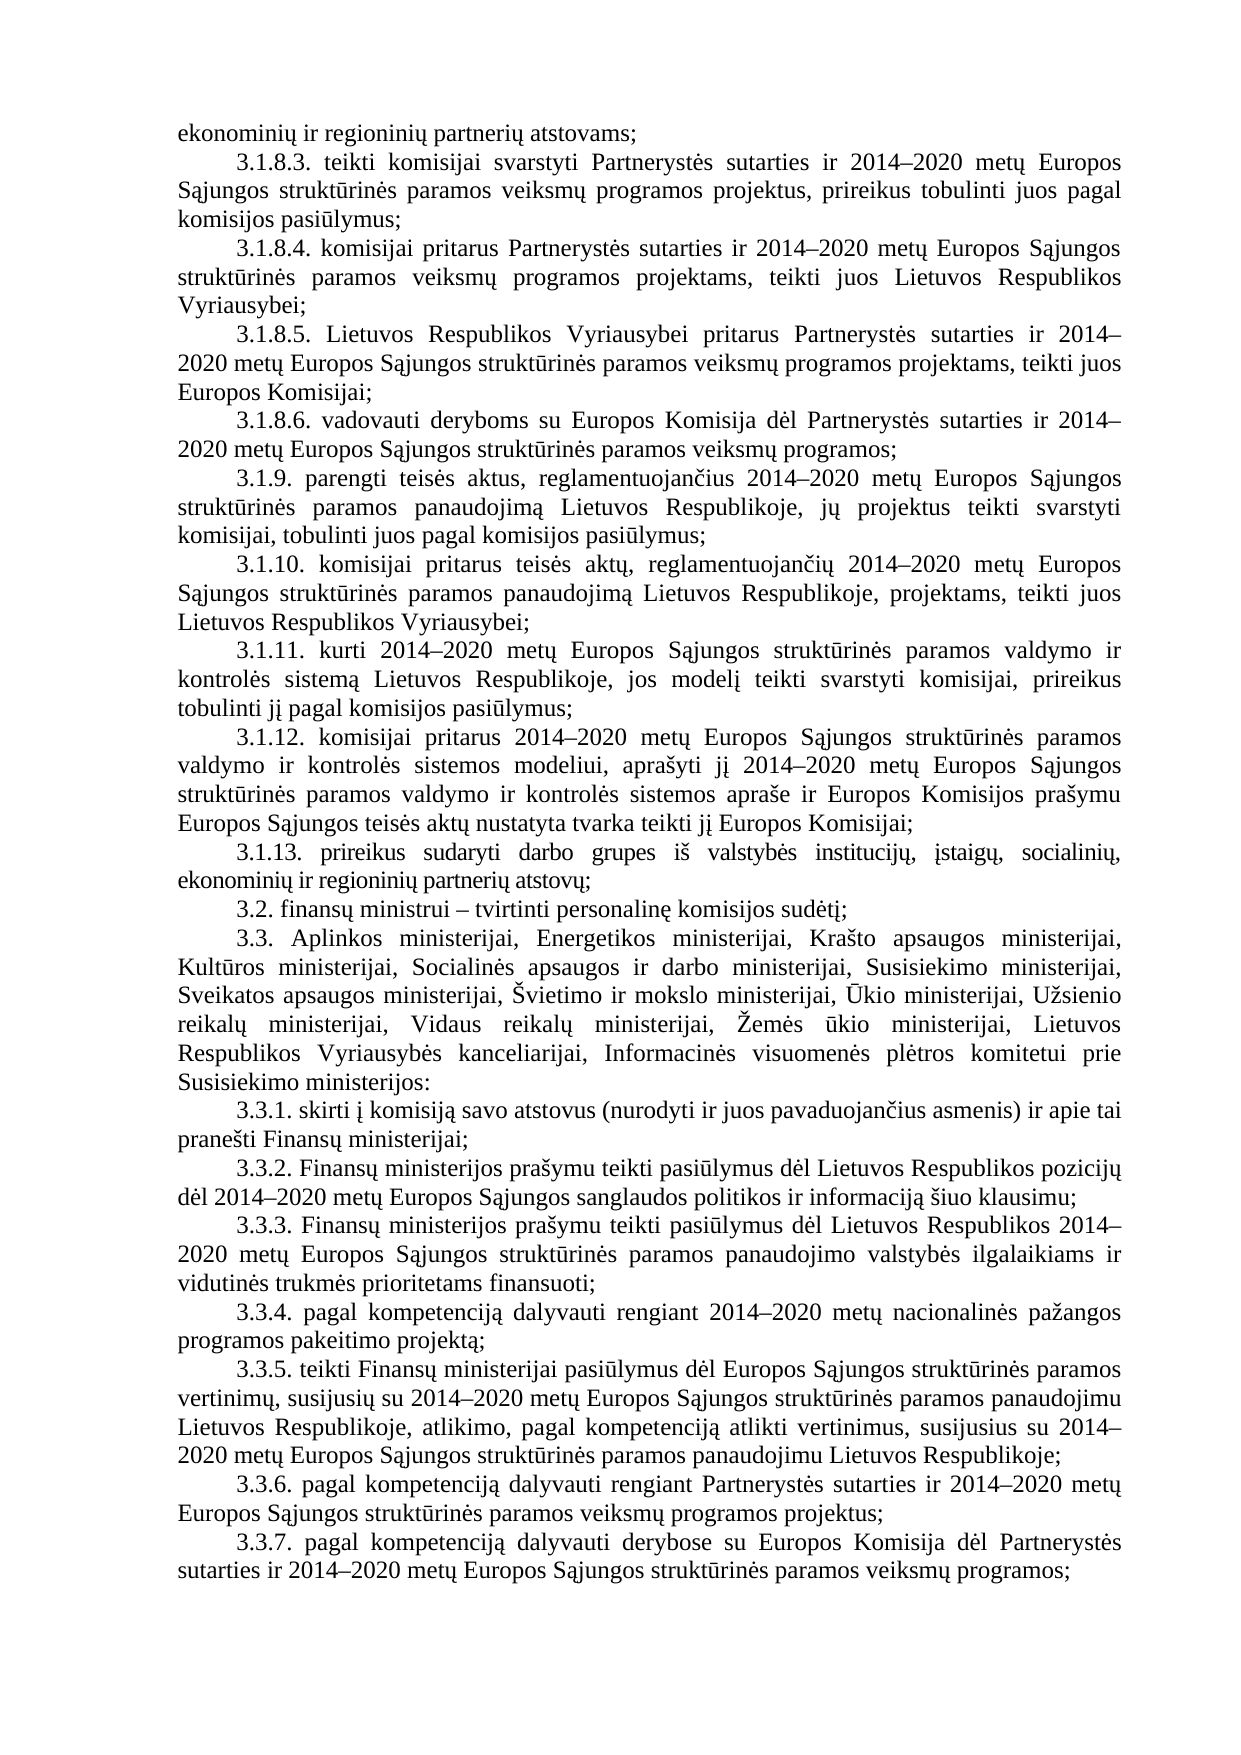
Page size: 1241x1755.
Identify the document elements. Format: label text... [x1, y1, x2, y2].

text 3.1.13. prireikus sudaryti darbo grupes iš valstybės institucijų, įstaigų, socialinių, ekonominių ir regioninių partnerių atstovų; [177, 837, 1122, 894]
text 3.1.8.6. vadovauti deryboms su Europos Komisija dėl Partnerystės sutarties ir 2014–2020 metų Europos Sąjungos struktūrinės paramos veiksmų programos; [177, 406, 1122, 463]
text 3.1.12. komisijai pritarus 2014–2020 metų Europos Sąjungos struktūrinės paramos valdymo ir kontrolės sistemos modeliui, aprašyti jį 2014–2020 metų Europos Sąjungos struktūrinės paramos valdymo ir kontrolės sistemos apraše ir Europos Komisijos prašymu Europos Sąjungos teisės aktų nustatyta tvarka teikti jį Europos Komisijai; [177, 722, 1122, 837]
text 3.3.5. teikti Finansų ministerijai pasiūlymus dėl Europos Sąjungos struktūrinės paramos vertinimų, susijusių su 2014–2020 metų Europos Sąjungos struktūrinės paramos panaudojimu Lietuvos Respublikoje, atlikimo, pagal kompetenciją atlikti vertinimus, susijusius su 2014–2020 metų Europos Sąjungos struktūrinės paramos panaudojimu Lietuvos Respublikoje; [177, 1354, 1122, 1469]
text 3.3. Aplinkos ministerijai, Energetikos ministerijai, Krašto apsaugos ministerijai, Kultūros ministerijai, Socialinės apsaugos ir darbo ministerijai, Susisiekimo ministerijai, Sveikatos apsaugos ministerijai, Švietimo ir mokslo ministerijai, Ūkio ministerijai, Užsienio reikalų ministerijai, Vidaus reikalų ministerijai, Žemės ūkio ministerijai, Lietuvos Respublikos Vyriausybės kanceliarijai, Informacinės visuomenės plėtros komitetui prie Susisiekimo ministerijos: [177, 923, 1122, 1096]
text 3.1.8.3. teikti komisijai svarstyti Partnerystės sutarties ir 2014–2020 metų Europos Sąjungos struktūrinės paramos veiksmų programos projektus, prireikus tobulinti juos pagal komisijos pasiūlymus; [177, 147, 1122, 233]
text ekonominių ir regioninių partnerių atstovams; [177, 118, 1122, 147]
text 3.1.11. kurti 2014–2020 metų Europos Sąjungos struktūrinės paramos valdymo ir kontrolės sistemą Lietuvos Respublikoje, jos modelį teikti svarstyti komisijai, prireikus tobulinti jį pagal komisijos pasiūlymus; [177, 636, 1122, 722]
text 3.1.8.5. Lietuvos Respublikos Vyriausybei pritarus Partnerystės sutarties ir 2014–2020 metų Europos Sąjungos struktūrinės paramos veiksmų programos projektams, teikti juos Europos Komisijai; [177, 319, 1122, 406]
text 3.3.7. pagal kompetenciją dalyvauti derybose su Europos Komisija dėl Partnerystės sutarties ir 2014–2020 metų Europos Sąjungos struktūrinės paramos veiksmų programos; [177, 1527, 1122, 1584]
text 3.1.9. parengti teisės aktus, reglamentuojančius 2014–2020 metų Europos Sąjungos struktūrinės paramos panaudojimą Lietuvos Respublikoje, jų projektus teikti svarstyti komisijai, tobulinti juos pagal komisijos pasiūlymus; [177, 463, 1122, 549]
text 3.3.1. skirti į komisiją savo atstovus (nurodyti ir juos pavaduojančius asmenis) ir apie tai pranešti Finansų ministerijai; [177, 1096, 1122, 1153]
text 3.2. finansų ministrui – tvirtinti personalinę komisijos sudėtį; [177, 894, 1122, 923]
text 3.1.10. komisijai pritarus teisės aktų, reglamentuojančių 2014–2020 metų Europos Sąjungos struktūrinės paramos panaudojimą Lietuvos Respublikoje, projektams, teikti juos Lietuvos Respublikos Vyriausybei; [177, 549, 1122, 636]
text 3.3.4. pagal kompetenciją dalyvauti rengiant 2014–2020 metų nacionalinės pažangos programos pakeitimo projektą; [177, 1297, 1122, 1354]
text 3.1.8.4. komisijai pritarus Partnerystės sutarties ir 2014–2020 metų Europos Sąjungos struktūrinės paramos veiksmų programos projektams, teikti juos Lietuvos Respublikos Vyriausybei; [177, 233, 1122, 319]
text 3.3.2. Finansų ministerijos prašymu teikti pasiūlymus dėl Lietuvos Respublikos pozicijų dėl 2014–2020 metų Europos Sąjungos sanglaudos politikos ir informaciją šiuo klausimu; [177, 1153, 1122, 1211]
text 3.3.3. Finansų ministerijos prašymu teikti pasiūlymus dėl Lietuvos Respublikos 2014–2020 metų Europos Sąjungos struktūrinės paramos panaudojimo valstybės ilgalaikiams ir vidutinės trukmės prioritetams finansuoti; [177, 1211, 1122, 1297]
text 3.3.6. pagal kompetenciją dalyvauti rengiant Partnerystės sutarties ir 2014–2020 metų Europos Sąjungos struktūrinės paramos veiksmų programos projektus; [177, 1469, 1122, 1527]
